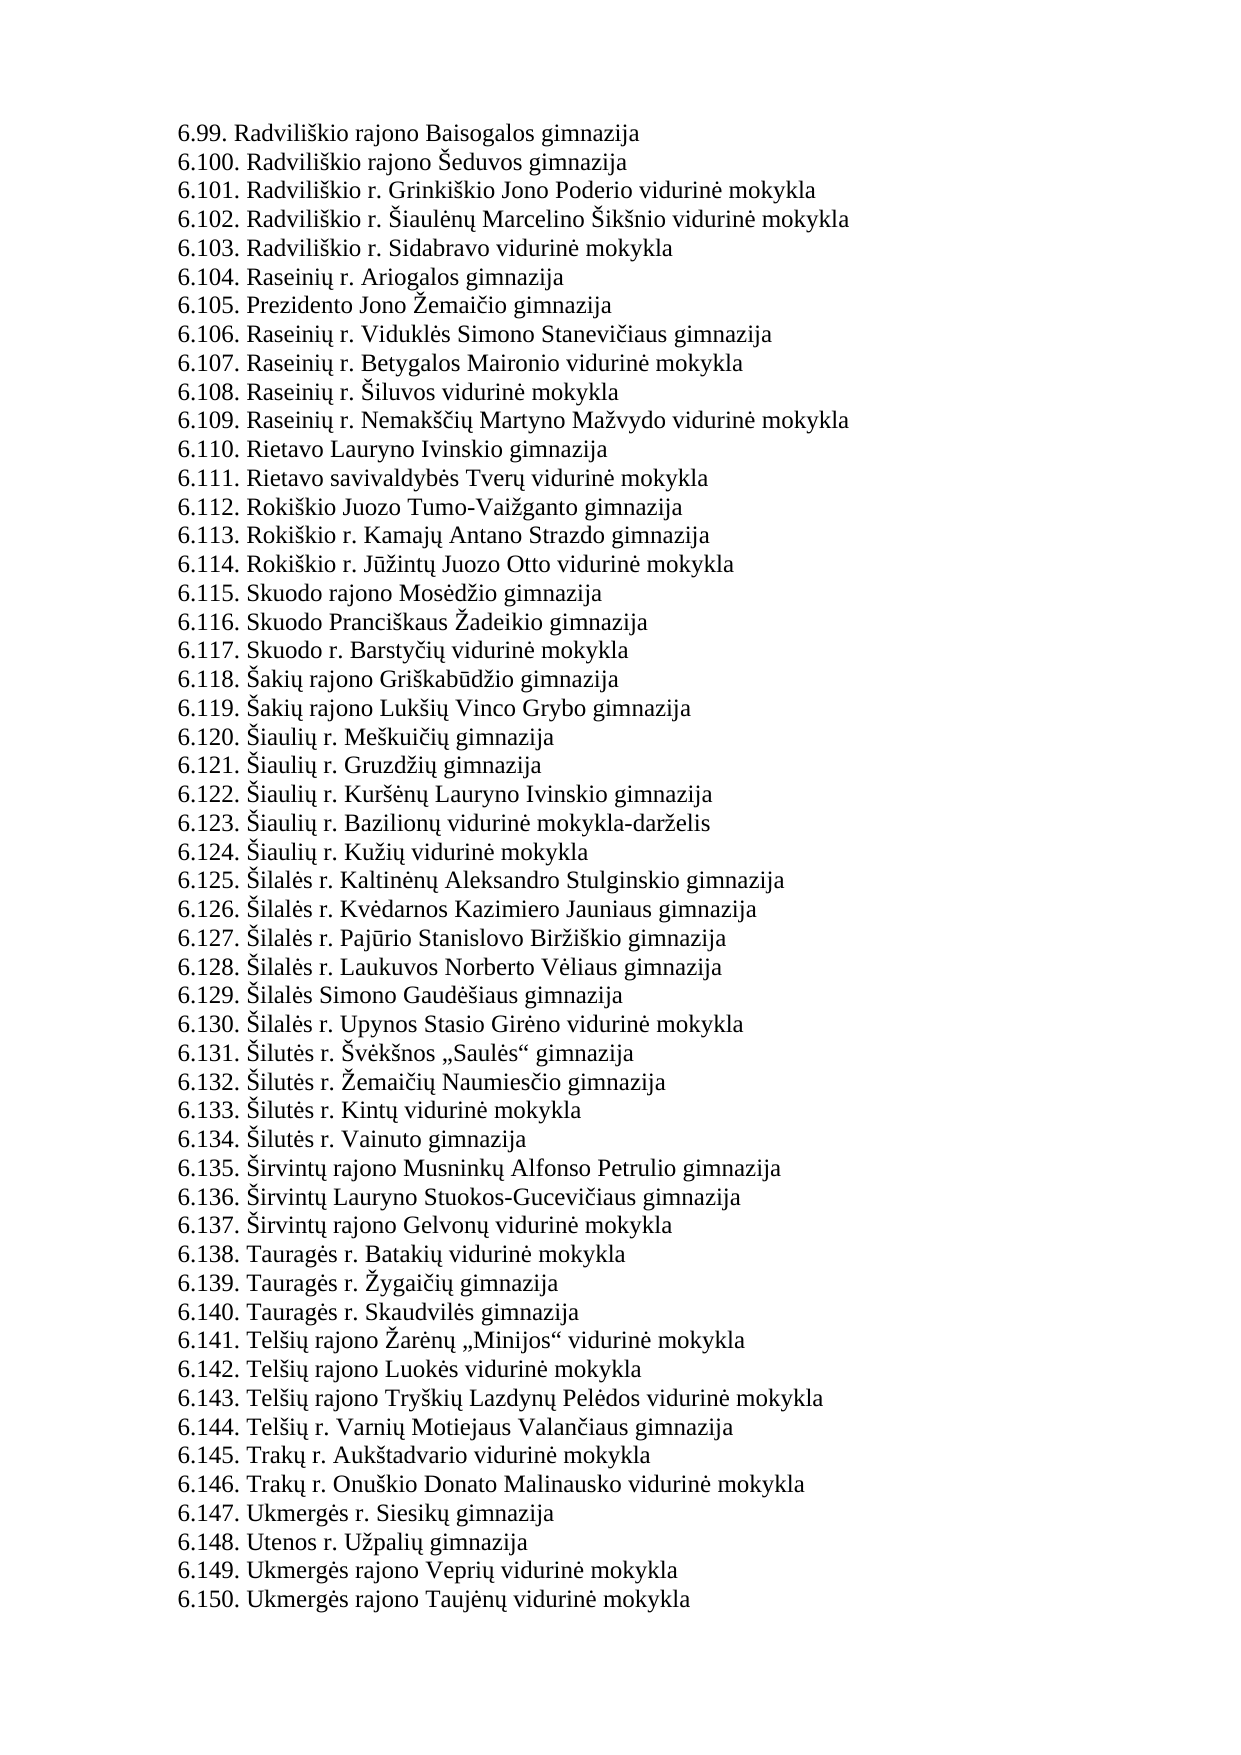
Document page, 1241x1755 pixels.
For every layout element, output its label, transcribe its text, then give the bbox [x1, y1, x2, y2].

text 6.100. Radviliškio rajono Šeduvos gimnazija [177, 147, 1122, 176]
text 6.131. Šilutės r. Švėkšnos „Saulės“ gimnazija [177, 1038, 1122, 1067]
text 6.127. Šilalės r. Pajūrio Stanislovo Biržiškio gimnazija [177, 923, 1122, 952]
text 6.109. Raseinių r. Nemakščių Martyno Mažvydo vidurinė mokykla [177, 406, 1122, 434]
text 6.149. Ukmergės rajono Veprių vidurinė mokykla [177, 1556, 1122, 1584]
text 6.141. Telšių rajono Žarėnų „Minijos“ vidurinė mokykla [177, 1326, 1122, 1354]
text 6.130. Šilalės r. Upynos Stasio Girėno vidurinė mokykla [177, 1009, 1122, 1038]
text 6.132. Šilutės r. Žemaičių Naumiesčio gimnazija [177, 1067, 1122, 1096]
text 6.104. Raseinių r. Ariogalos gimnazija [177, 262, 1122, 291]
text 6.136. Širvintų Lauryno Stuokos-Gucevičiaus gimnazija [177, 1182, 1122, 1211]
text 6.120. Šiaulių r. Meškuičių gimnazija [177, 722, 1122, 751]
text 6.123. Šiaulių r. Bazilionų vidurinė mokykla-darželis [177, 808, 1122, 837]
text 6.112. Rokiškio Juozo Tumo-Vaižganto gimnazija [177, 492, 1122, 521]
text 6.134. Šilutės r. Vainuto gimnazija [177, 1124, 1122, 1153]
text 6.119. Šakių rajono Lukšių Vinco Grybo gimnazija [177, 693, 1122, 722]
text 6.99. Radviliškio rajono Baisogalos gimnazija [177, 118, 1122, 147]
text 6.145. Trakų r. Aukštadvario vidurinė mokykla [177, 1441, 1122, 1469]
text 6.105. Prezidento Jono Žemaičio gimnazija [177, 291, 1122, 319]
text 6.147. Ukmergės r. Siesikų gimnazija [177, 1498, 1122, 1527]
text 6.138. Tauragės r. Batakių vidurinė mokykla [177, 1239, 1122, 1268]
text 6.116. Skuodo Pranciškaus Žadeikio gimnazija [177, 607, 1122, 636]
text 6.108. Raseinių r. Šiluvos vidurinė mokykla [177, 377, 1122, 406]
text 6.102. Radviliškio r. Šiaulėnų Marcelino Šikšnio vidurinė mokykla [177, 204, 1122, 233]
text 6.118. Šakių rajono Griškabūdžio gimnazija [177, 664, 1122, 693]
text 6.122. Šiaulių r. Kuršėnų Lauryno Ivinskio gimnazija [177, 779, 1122, 808]
text 6.140. Tauragės r. Skaudvilės gimnazija [177, 1297, 1122, 1326]
text 6.124. Šiaulių r. Kužių vidurinė mokykla [177, 837, 1122, 866]
text 6.111. Rietavo savivaldybės Tverų vidurinė mokykla [177, 463, 1122, 492]
text 6.133. Šilutės r. Kintų vidurinė mokykla [177, 1096, 1122, 1124]
text 6.103. Radviliškio r. Sidabravo vidurinė mokykla [177, 233, 1122, 262]
text 6.114. Rokiškio r. Jūžintų Juozo Otto vidurinė mokykla [177, 549, 1122, 578]
text 6.106. Raseinių r. Viduklės Simono Stanevičiaus gimnazija [177, 319, 1122, 348]
text 6.148. Utenos r. Užpalių gimnazija [177, 1527, 1122, 1556]
text 6.126. Šilalės r. Kvėdarnos Kazimiero Jauniaus gimnazija [177, 894, 1122, 923]
text 6.101. Radviliškio r. Grinkiškio Jono Poderio vidurinė mokykla [177, 176, 1122, 204]
text 6.125. Šilalės r. Kaltinėnų Aleksandro Stulginskio gimnazija [177, 866, 1122, 894]
text 6.107. Raseinių r. Betygalos Maironio vidurinė mokykla [177, 348, 1122, 377]
text 6.113. Rokiškio r. Kamajų Antano Strazdo gimnazija [177, 521, 1122, 549]
text 6.129. Šilalės Simono Gaudėšiaus gimnazija [177, 981, 1122, 1009]
text 6.117. Skuodo r. Barstyčių vidurinė mokykla [177, 636, 1122, 664]
text 6.137. Širvintų rajono Gelvonų vidurinė mokykla [177, 1211, 1122, 1239]
text 6.142. Telšių rajono Luokės vidurinė mokykla [177, 1354, 1122, 1383]
text 6.146. Trakų r. Onuškio Donato Malinausko vidurinė mokykla [177, 1469, 1122, 1498]
text 6.121. Šiaulių r. Gruzdžių gimnazija [177, 751, 1122, 779]
text 6.139. Tauragės r. Žygaičių gimnazija [177, 1268, 1122, 1297]
text 6.135. Širvintų rajono Musninkų Alfonso Petrulio gimnazija [177, 1153, 1122, 1182]
text 6.143. Telšių rajono Tryškių Lazdynų Pelėdos vidurinė mokykla [177, 1383, 1122, 1412]
text 6.150. Ukmergės rajono Taujėnų vidurinė mokykla [177, 1584, 1122, 1613]
text 6.144. Telšių r. Varnių Motiejaus Valančiaus gimnazija [177, 1412, 1122, 1441]
text 6.115. Skuodo rajono Mosėdžio gimnazija [177, 578, 1122, 607]
text 6.110. Rietavo Lauryno Ivinskio gimnazija [177, 434, 1122, 463]
text 6.128. Šilalės r. Laukuvos Norberto Vėliaus gimnazija [177, 952, 1122, 981]
